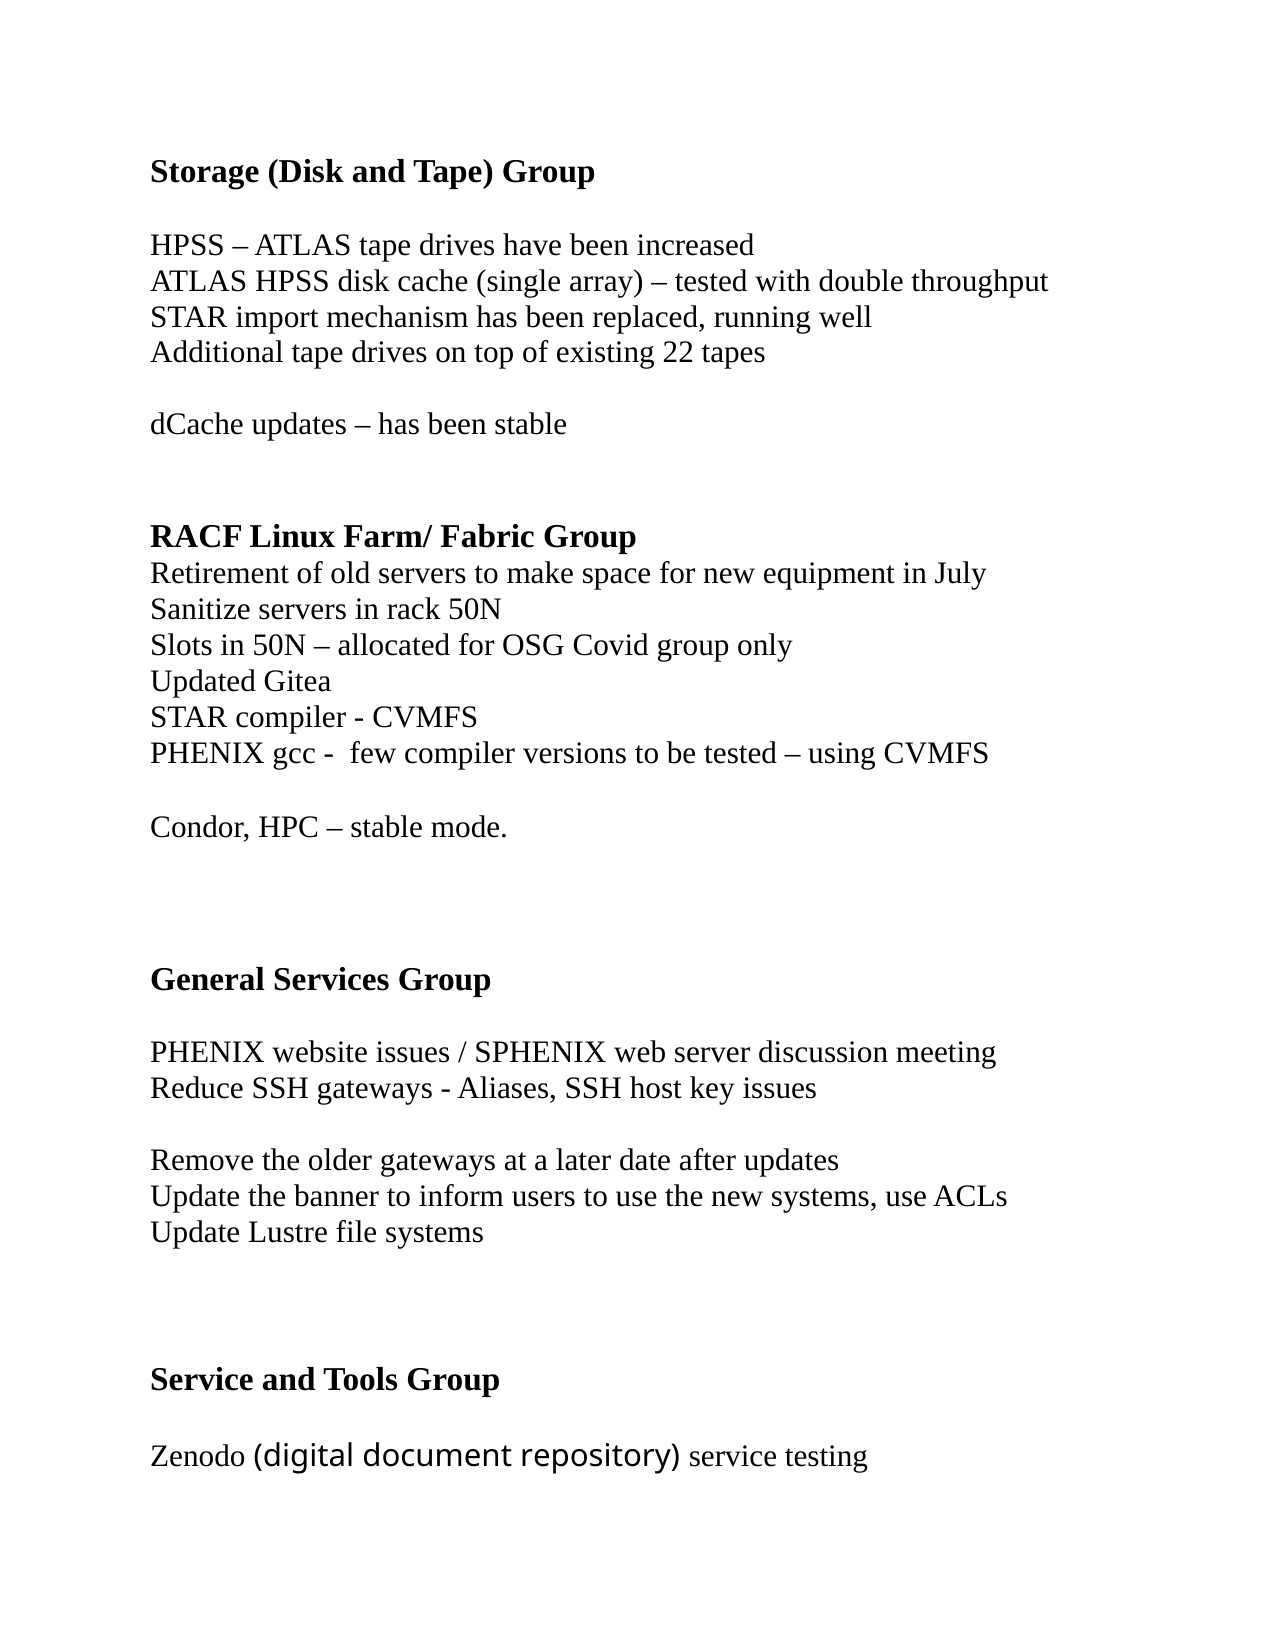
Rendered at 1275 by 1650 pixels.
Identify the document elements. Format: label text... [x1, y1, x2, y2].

text Additional tape drives on top of existing 22 tapes [150, 334, 1125, 370]
text RACF Linux Farm/ Fabric Group [150, 516, 1125, 554]
text Slots in 50N – allocated for OSG Covid group only [150, 626, 1125, 662]
text Service and Tools Group [150, 1359, 1125, 1397]
text Storage (Disk and Tape) Group [150, 152, 1125, 190]
text Reduce SSH gateways - Aliases, SSH host key issues [150, 1069, 1125, 1105]
text PHENIX gcc - few compiler versions to be tested – using CVMFS [150, 734, 1125, 770]
text ATLAS HPSS disk cache (single array) – tested with double throughput [150, 262, 1125, 298]
text Zenodo (digital document repository) service testing [150, 1433, 1125, 1476]
text Condor, HPC – stable mode. [150, 808, 1125, 844]
text dCache updates – has been stable [150, 406, 1125, 442]
text Update the banner to inform users to use the new systems, use ACLs [150, 1177, 1125, 1213]
text STAR compiler - CVMFS [150, 698, 1125, 734]
text HPSS – ATLAS tape drives have been increased [150, 226, 1125, 262]
text Retirement of old servers to make space for new equipment in July [150, 554, 1125, 590]
text General Services Group [150, 959, 1125, 997]
text Updated Gitea [150, 662, 1125, 698]
text Remove the older gateways at a later date after updates [150, 1141, 1125, 1177]
text Update Lustre file systems [150, 1213, 1125, 1249]
text PHENIX website issues / SPHENIX web server discussion meeting [150, 1033, 1125, 1069]
text Sanitize servers in rack 50N [150, 590, 1125, 626]
text STAR import mechanism has been replaced, running well [150, 298, 1125, 334]
